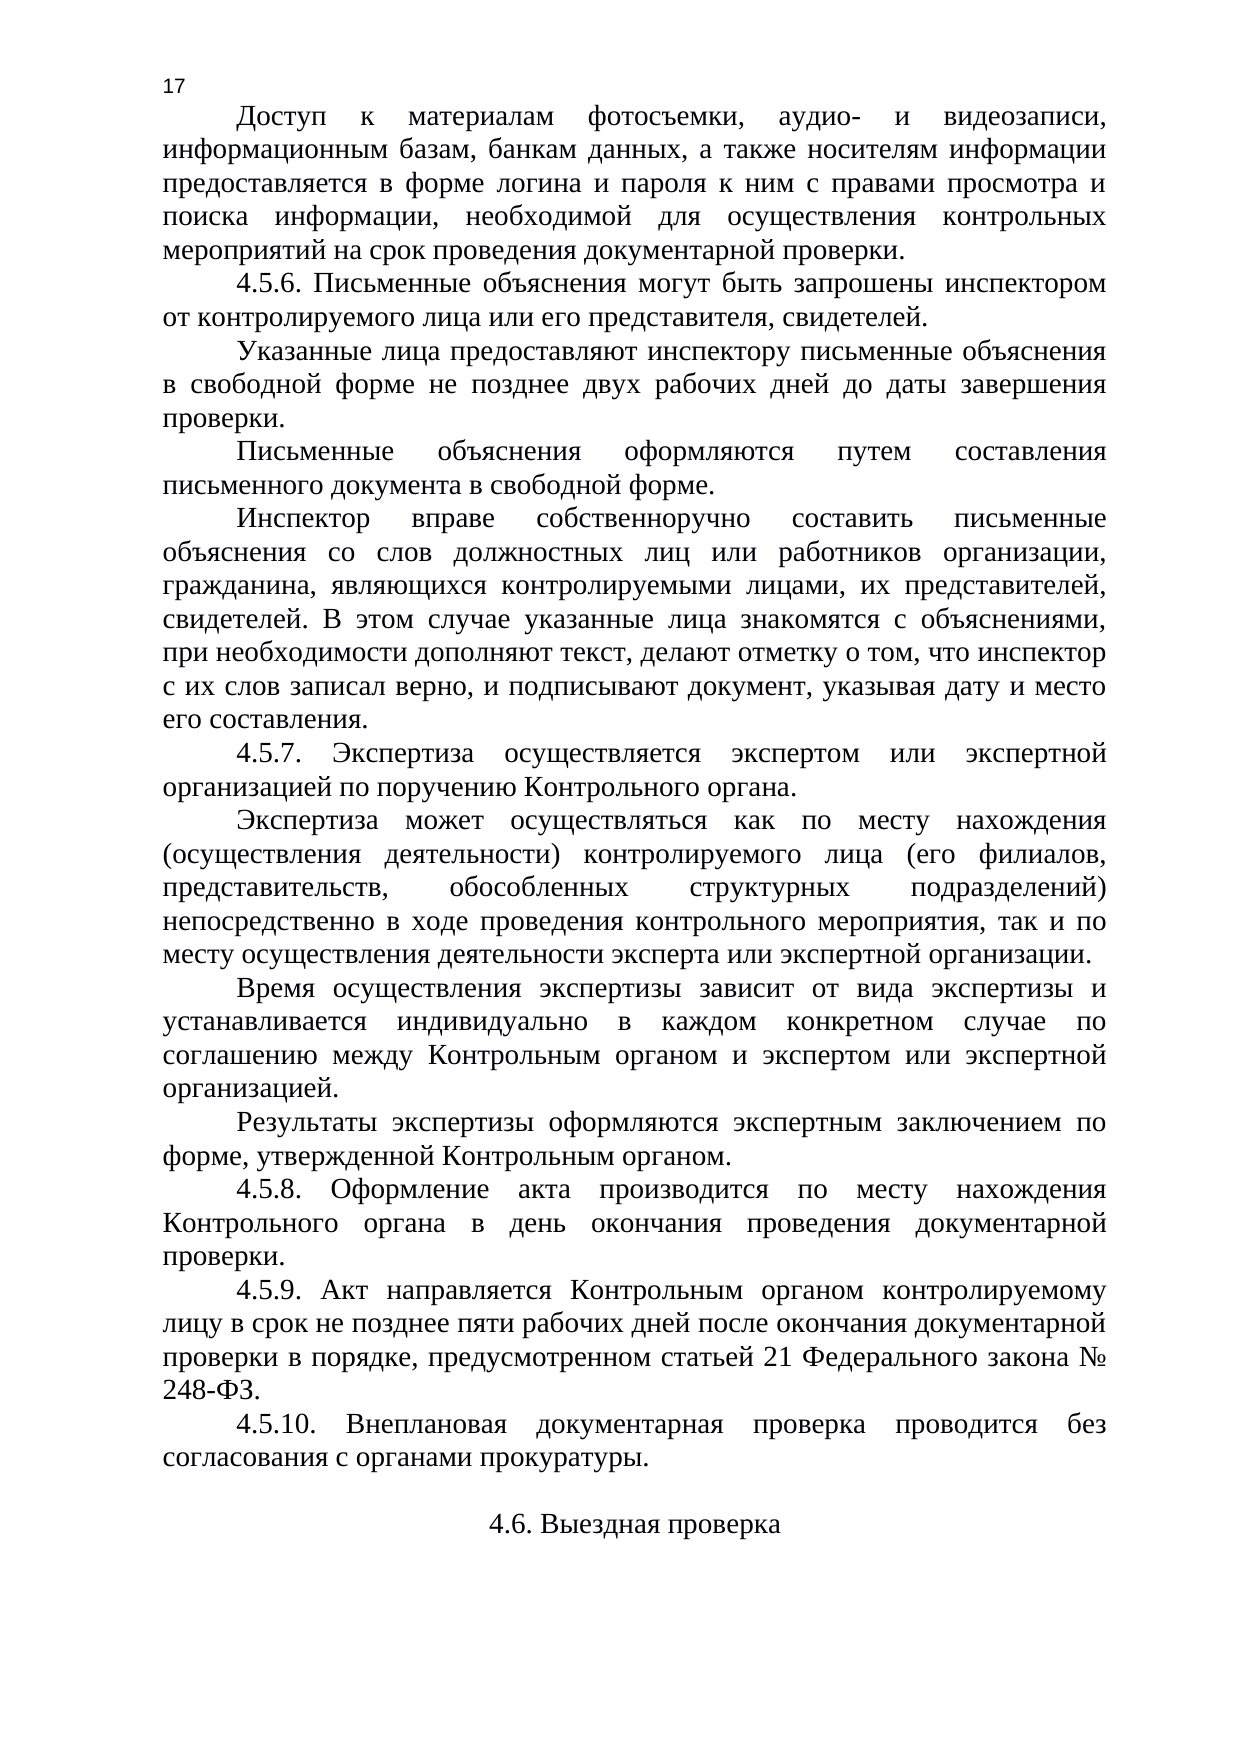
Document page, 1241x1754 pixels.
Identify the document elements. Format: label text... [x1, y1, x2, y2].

text Доступ к материалам фотосъемки, аудио- и видеозаписи, информационным базам, банкам данных, а также носителям информации предоставляется в форме логина и пароля к ним с правами просмотра и поиска информации, необходимой для осуществления контрольных мероприятий на срок проведения документарной проверки. [162, 98, 1107, 266]
text 4.5.9. Акт направляется Контрольным органом контролируемому лицу в срок не позднее пяти рабочих дней после окончания документарной проверки в порядке, предусмотренном статьей 21 Федерального закона № 248-ФЗ. [162, 1272, 1107, 1406]
text Время осуществления экспертизы зависит от вида экспертизы и устанавливается индивидуально в каждом конкретном случае по соглашению между Контрольным органом и экспертом или экспертной организацией. [162, 970, 1107, 1104]
text 4.5.6. Письменные объяснения могут быть запрошены инспектором от контролируемого лица или его представителя, свидетелей. [162, 266, 1107, 333]
list 4.5.10. Внеплановая документарная проверка проводится без согласования с органами прокуратуры. [162, 1406, 1107, 1473]
text Экспертиза может осуществляться как по месту нахождения (осуществления деятельности) контролируемого лица (его филиалов, представительств, обособленных структурных подразделений) непосредственно в ходе проведения контрольного мероприятия, так и по месту осуществления деятельности эксперта или экспертной организации. [162, 802, 1107, 970]
text Письменные объяснения оформляются путем составления письменного документа в свободной форме. [162, 433, 1107, 500]
text Указанные лица предоставляют инспектору письменные объяснения в свободной форме не позднее двух рабочих дней до даты завершения проверки. [162, 333, 1107, 433]
text Результаты экспертизы оформляются экспертным заключением по форме, утвержденной Контрольным органом. [162, 1104, 1107, 1171]
text 4.5.7. Экспертиза осуществляется экспертом или экспертной организацией по поручению Контрольного органа. [162, 735, 1107, 802]
text 4.5.8. Оформление акта производится по месту нахождения Контрольного органа в день окончания проведения документарной проверки. [162, 1171, 1107, 1272]
text Инспектор вправе собственноручно составить письменные объяснения со слов должностных лиц или работников организации, гражданина, являющихся контролируемыми лицами, их представителей, свидетелей. В этом случае указанные лица знакомятся с объяснениями, при необходимости дополняют текст, делают отметку о том, что инспектор с их слов записал верно, и подписывают документ, указывая дату и место его составления. [162, 500, 1107, 735]
list 4.6. Выездная проверка [162, 1507, 1107, 1540]
